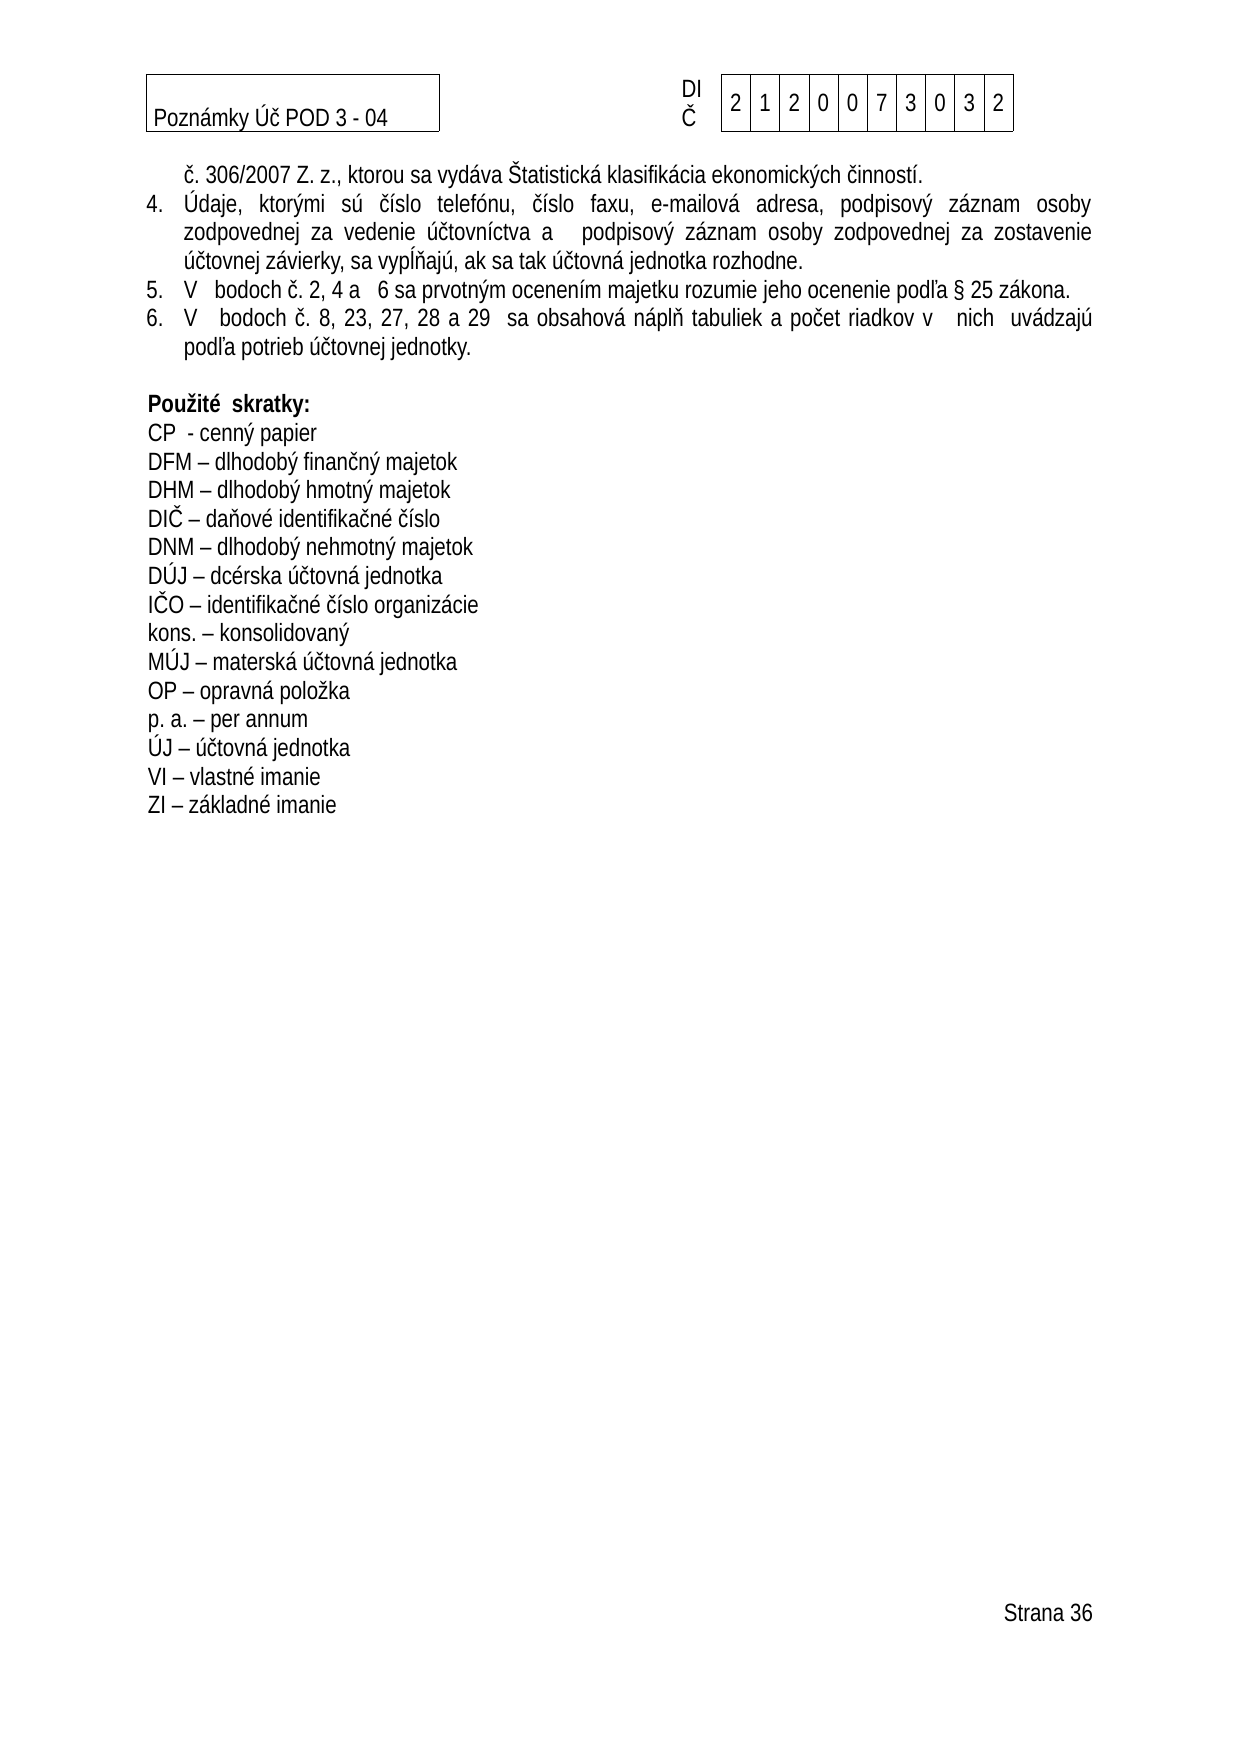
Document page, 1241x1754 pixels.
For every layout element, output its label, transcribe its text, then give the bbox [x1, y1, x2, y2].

list V bodoch č. 8, 23, 27, 28 a 29 sa obsahová náplň tabuliek a počet riadkov v nich uvádzajú podľa potrieb účtovnej jednotky. [146, 303, 1093, 361]
text ZI – základné imanie [148, 790, 1093, 819]
text DIČ – daňové identifikačné číslo [148, 504, 1093, 532]
text DHM – dlhodobý hmotný majetok [148, 475, 1093, 504]
text p. a. – per annum [148, 704, 1093, 733]
text OP – opravná položka [148, 676, 1093, 704]
text DNM – dlhodobý nehmotný majetok [148, 532, 1093, 561]
text DFM – dlhodobý finančný majetok [148, 446, 1093, 475]
list č. 306/2007 Z. z., ktorou sa vydáva Štatistická klasifikácia ekonomických činností. [146, 160, 1093, 189]
text Použité skratky: [148, 389, 1093, 418]
text IČO – identifikačné číslo organizácie [148, 590, 1093, 618]
text kons. – konsolidovaný [148, 618, 1093, 647]
text MÚJ – materská účtovná jednotka [148, 647, 1093, 676]
text VI – vlastné imanie [148, 762, 1093, 790]
list Údaje, ktorými sú číslo telefónu, číslo faxu, e-mailová adresa, podpisový záznam osoby zodpovednej za vedenie účtovníctva a podpisový záznam osoby zodpovednej za zostavenie účtovnej závierky, sa vypĺňajú, ak sa tak účtovná jednotka rozhodne. [146, 189, 1093, 274]
text CP - cenný papier [148, 418, 1093, 446]
text DÚJ – dcérska účtovná jednotka [148, 561, 1093, 590]
text ÚJ – účtovná jednotka [148, 733, 1093, 762]
list V bodoch č. 2, 4 a 6 sa prvotným ocenením majetku rozumie jeho ocenenie podľa § 25 zákona. [146, 274, 1093, 303]
